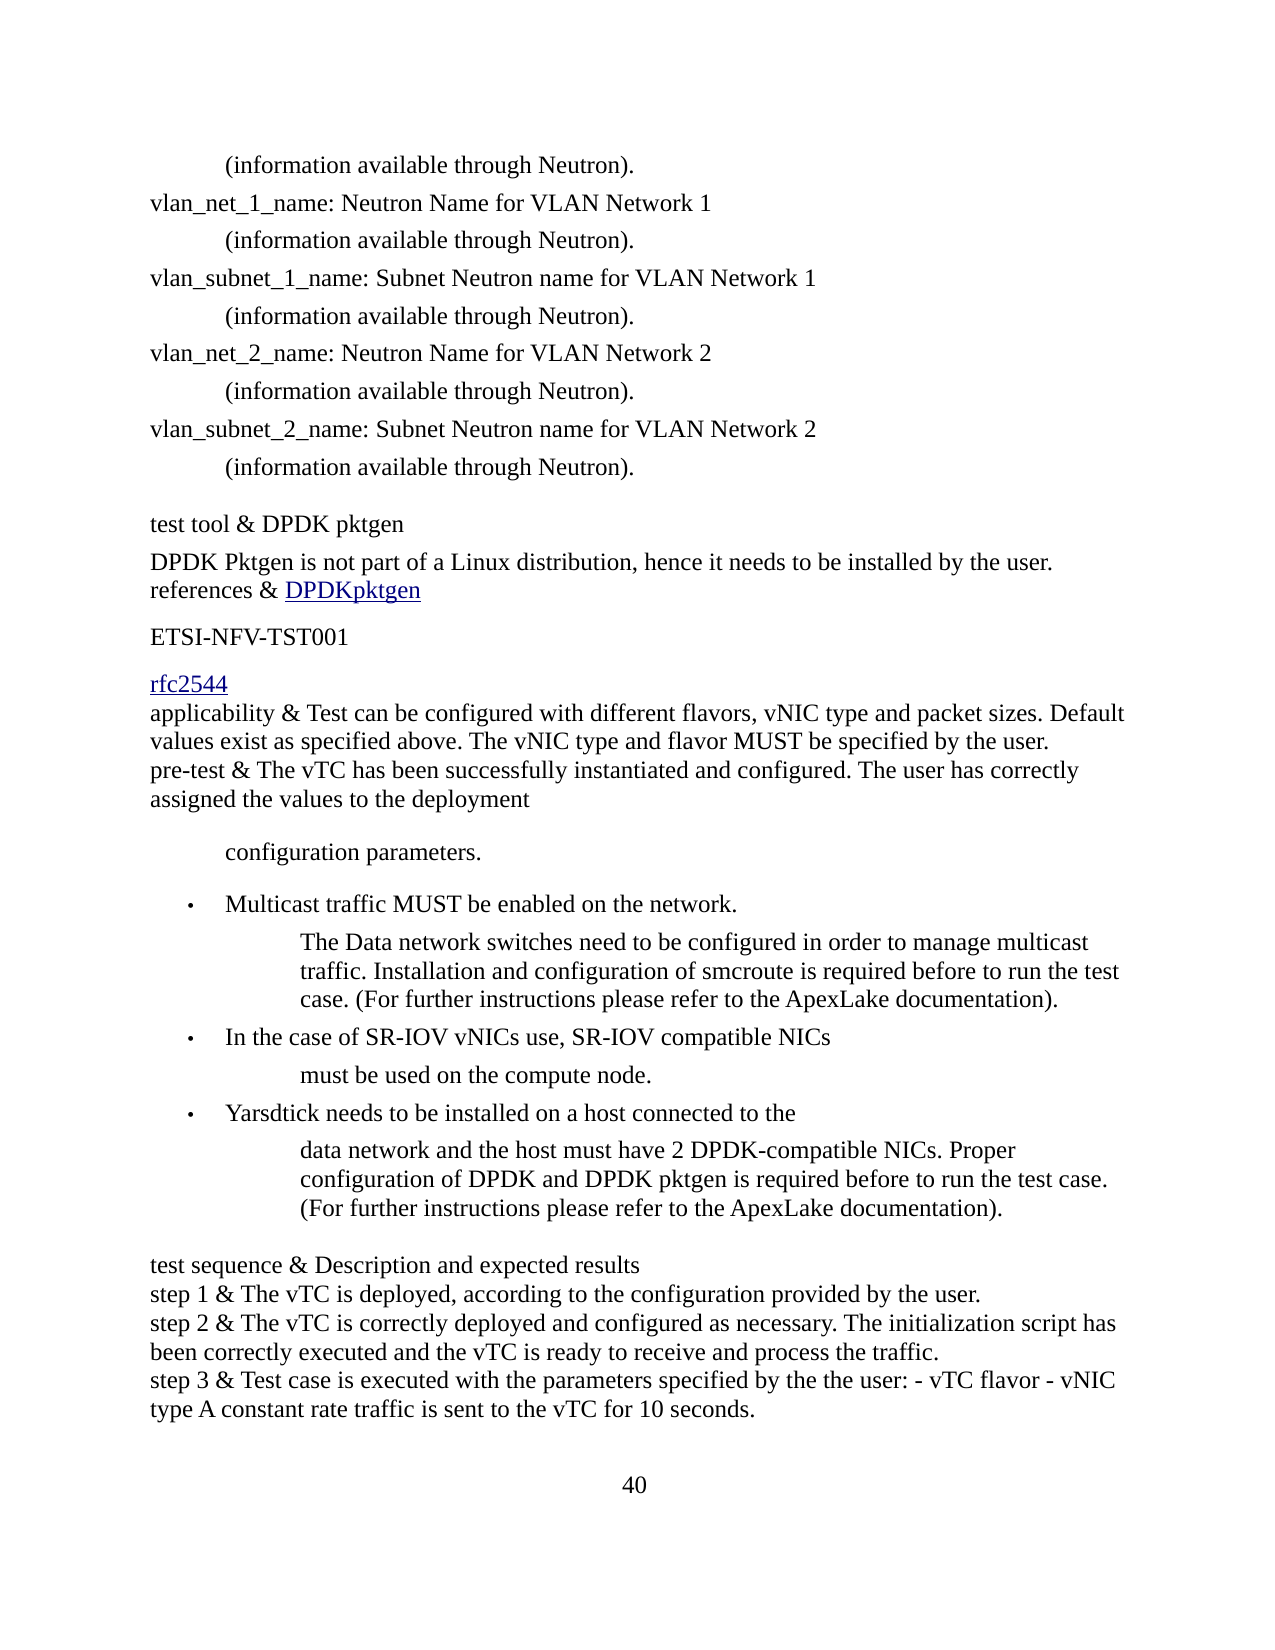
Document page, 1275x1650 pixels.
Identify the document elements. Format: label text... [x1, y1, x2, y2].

text (information available through Neutron). [225, 150, 1125, 179]
text ETSI-NFV-TST001 [150, 622, 1125, 651]
text vlan_subnet_2_name: Subnet Neutron name for VLAN Network 2 [150, 414, 1125, 443]
text rfc2544 applicability & Test can be configured with different flavors, vNIC type and packet sizes. Default values exist as specified above. The vNIC type and flavor MUST be specified by the user. pre-test & The vTC has been successfully instantiated and configured. The user has correctly assigned the values to the deployment [150, 669, 1125, 813]
text DPDK Pktgen is not part of a Linux distribution, hence it needs to be installed by the user. references & DPDKpktgen [150, 547, 1125, 604]
text test tool & DPDK pktgen [150, 480, 1125, 538]
text test sequence & Description and expected results step 1 & The vTC is deployed, according to the configuration provided by the user. step 2 & The vTC is correctly deployed and configured as necessary. The initialization script has been correctly executed and the vTC is ready to receive and process the traffic. step 3 & Test case is executed with the parameters specified by the the user: - vTC flavor - vNIC type A constant rate traffic is sent to the vTC for 10 seconds. [150, 1222, 1125, 1423]
text (information available through Neutron). [225, 452, 1125, 480]
list must be used on the compute node. [262, 1060, 1125, 1089]
list The Data network switches need to be configured in order to manage multicast traffic. Installation and configuration of smcroute is required before to run the test case. (For further instructions please refer to the ApexLake documentation). [262, 927, 1125, 1013]
text vlan_subnet_1_name: Subnet Neutron name for VLAN Network 1 [150, 263, 1125, 292]
list In the case of SR-IOV vNICs use, SR-IOV compatible NICs [187, 1022, 1125, 1051]
text (information available through Neutron). [225, 301, 1125, 329]
text configuration parameters. [225, 837, 1125, 865]
text (information available through Neutron). [225, 376, 1125, 405]
list Yarsdtick needs to be installed on a host connected to the [187, 1098, 1125, 1126]
text (information available through Neutron). [225, 225, 1125, 254]
list data network and the host must have 2 DPDK-compatible NICs. Proper configuration of DPDK and DPDK pktgen is required before to run the test case. (For further instructions please refer to the ApexLake documentation). [262, 1135, 1125, 1222]
list Multicast traffic MUST be enabled on the network. [187, 889, 1125, 918]
text vlan_net_1_name: Neutron Name for VLAN Network 1 [150, 188, 1125, 216]
text vlan_net_2_name: Neutron Name for VLAN Network 2 [150, 338, 1125, 367]
